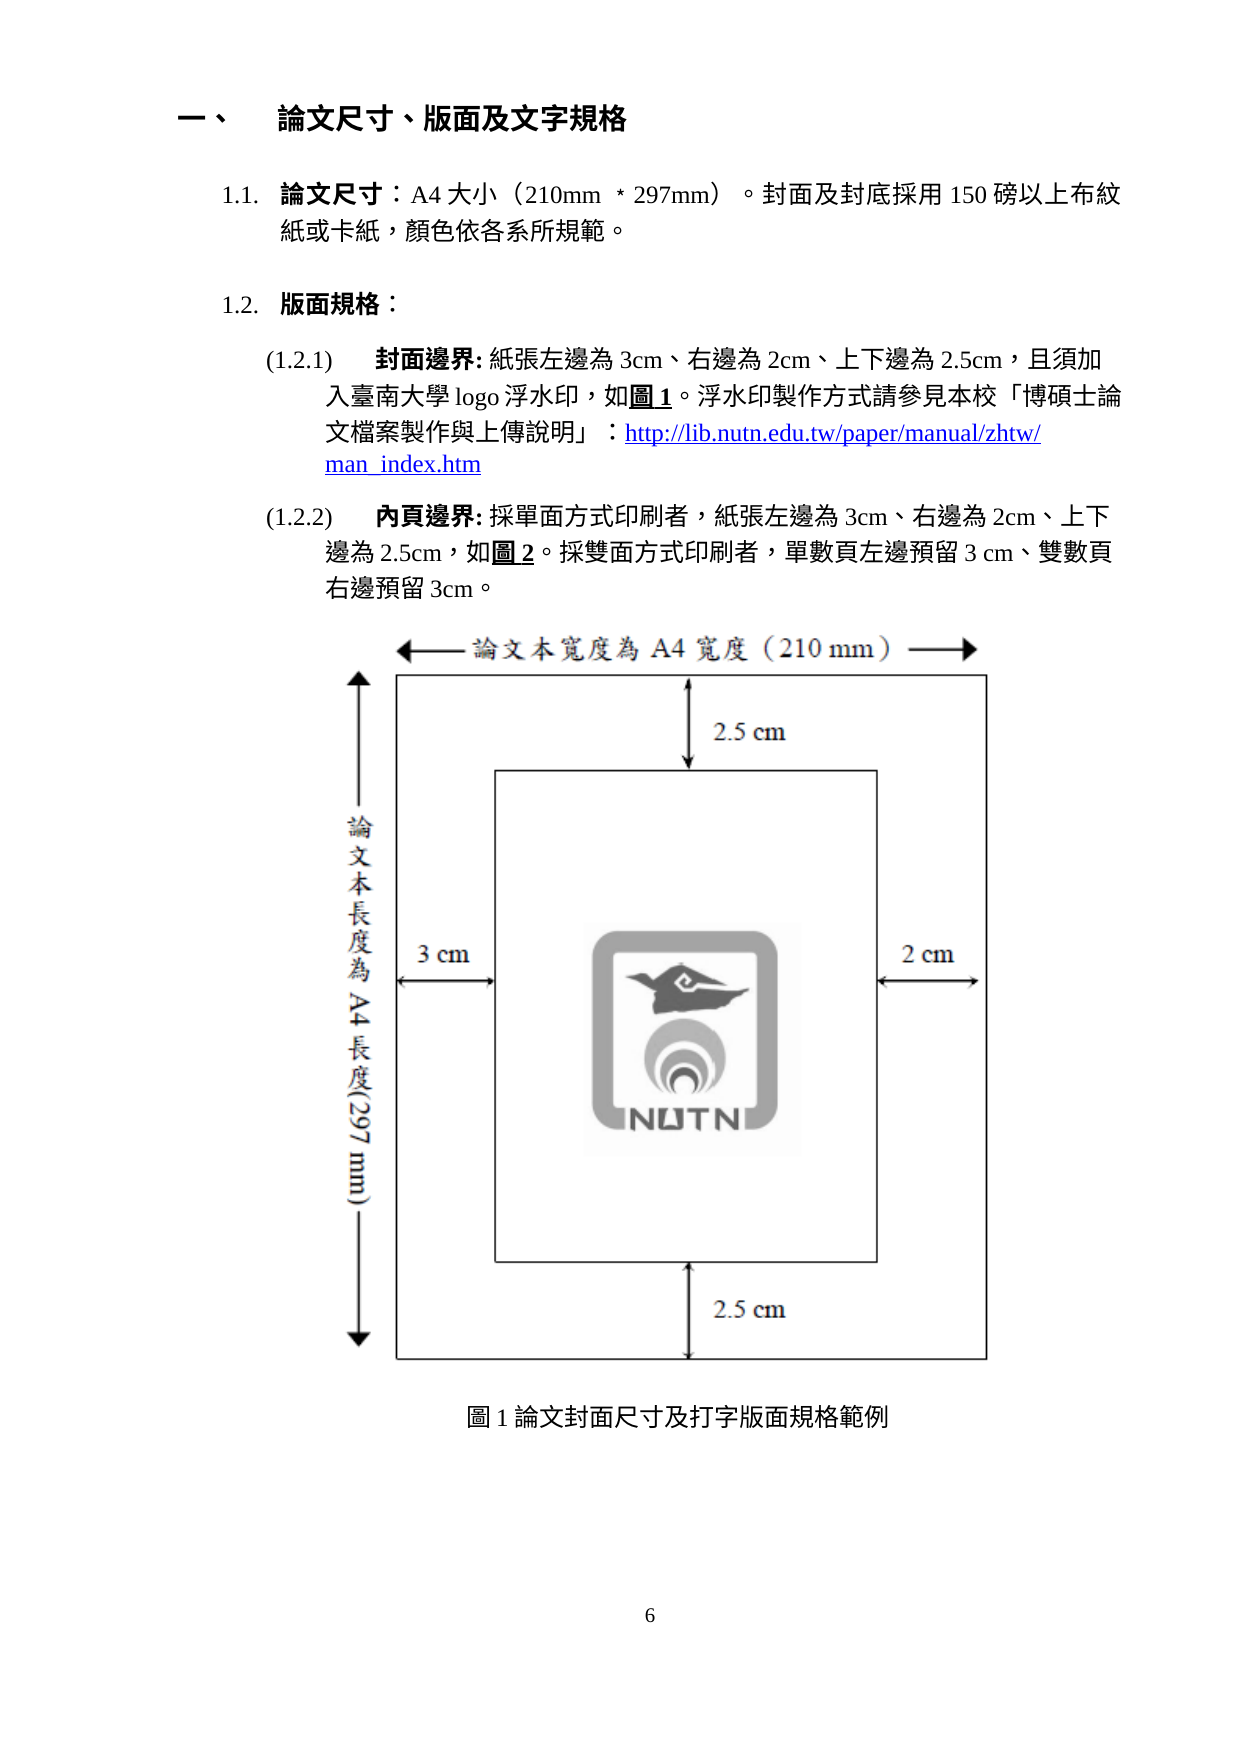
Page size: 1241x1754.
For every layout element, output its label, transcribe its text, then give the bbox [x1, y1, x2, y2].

list 論文尺寸：A4大小（210mm ﹡297mm）。封面及封底採用150磅以上布紋紙或卡紙，顏色依各系所規範。 [221, 175, 1122, 247]
list 內頁邊界: 採單面方式印刷者，紙張左邊為3cm、右邊為2cm、上下邊為2.5cm，如圖2。採雙面方式印刷者，單數頁左邊預留3 cm、雙數頁右邊預留3cm。 [266, 496, 1122, 605]
text 圖1 論文封面尺寸及打字版面規格範例 [233, 1397, 1122, 1433]
list 版面規格： [221, 285, 1122, 321]
list 論文尺寸、版面及文字規格 [177, 75, 1122, 137]
list 封面邊界: 紙張左邊為3cm、右邊為2cm、上下邊為2.5cm，且須加入臺南大學logo浮水印，如圖1。浮水印製作方式請參見本校「博碩士論文檔案製作與上傳說明」：http://lib.nutn.edu.tw/paper/manual/zhtw/man_index.htm [266, 340, 1122, 477]
